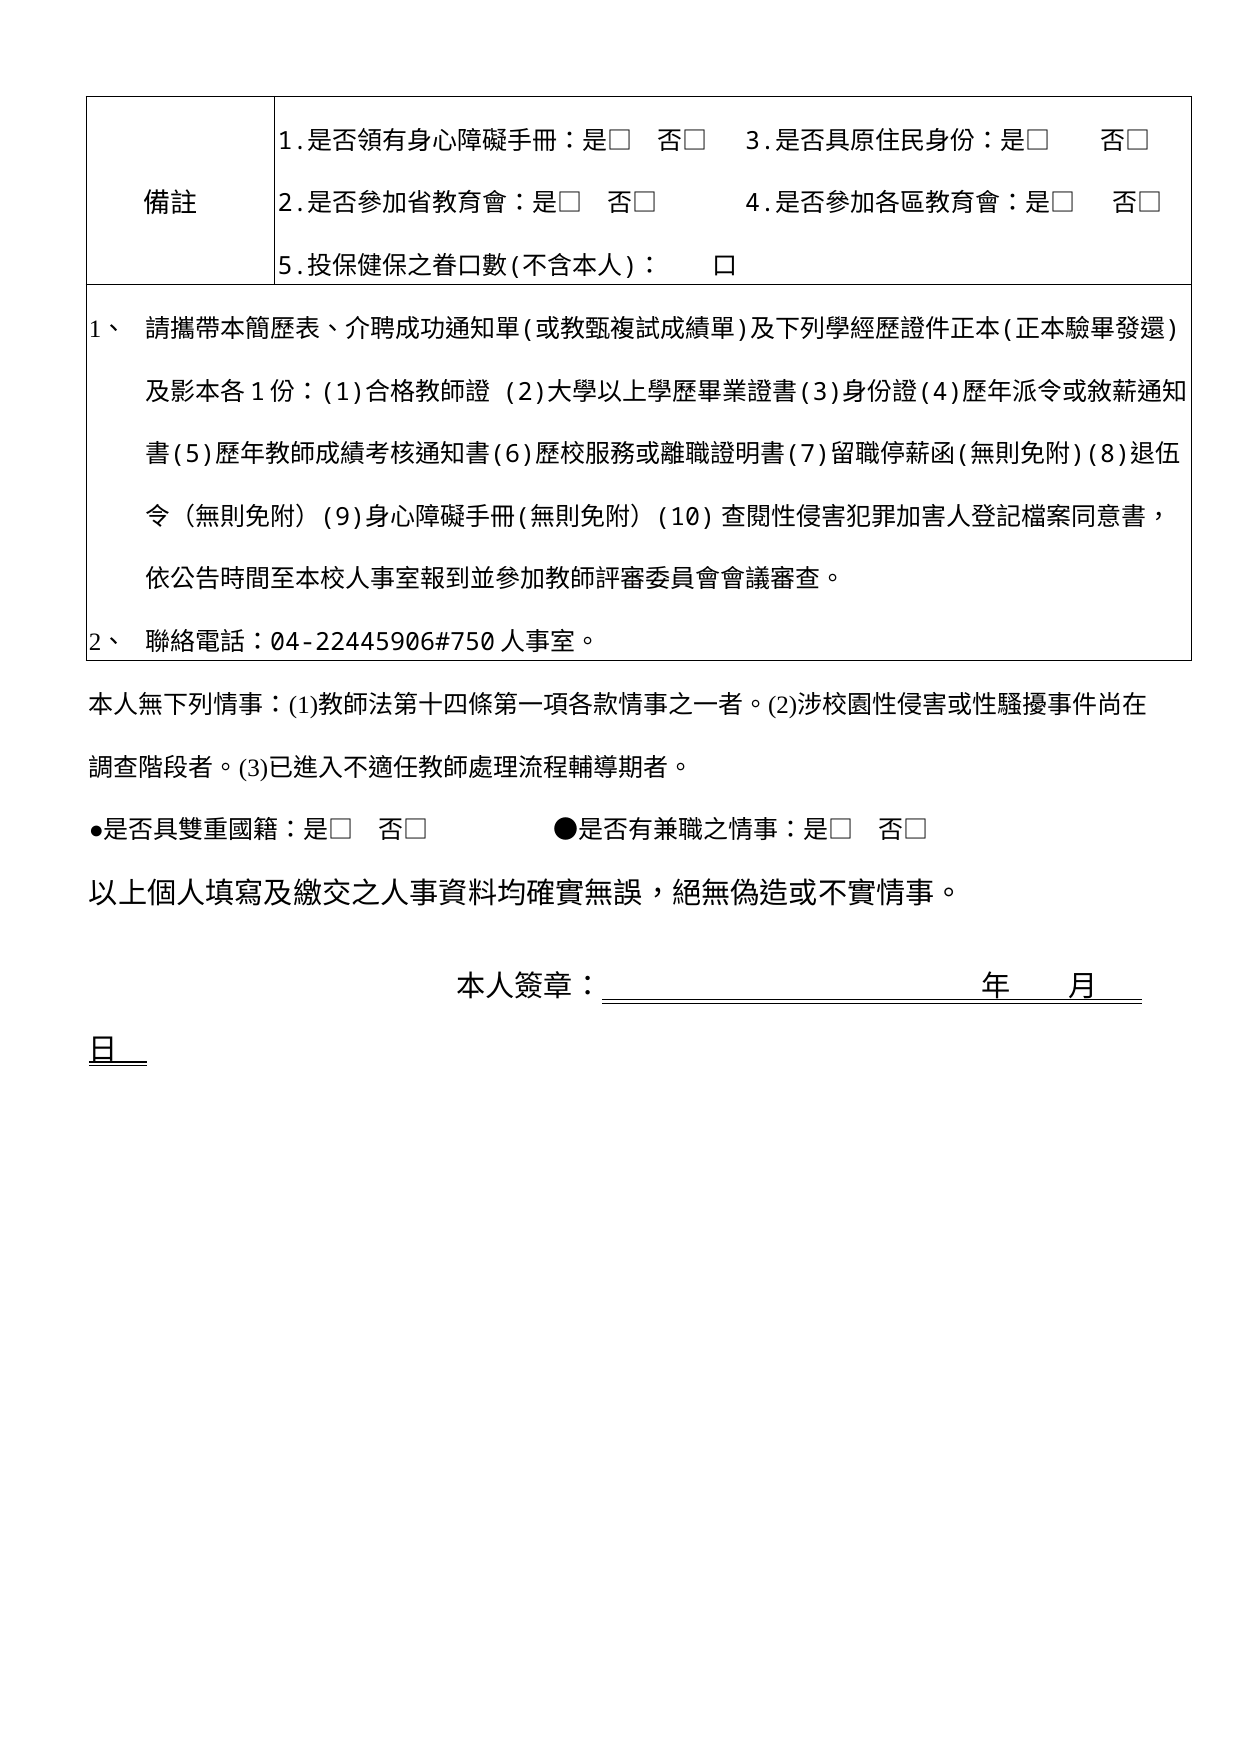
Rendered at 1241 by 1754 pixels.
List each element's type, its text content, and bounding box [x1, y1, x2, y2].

table_cell 請攜帶本簡歷表、介聘成功通知單(或教甄複試成績單)及下列學經歷證件正本(正本驗畢發還)及影本各1份：(1)合格教師證 (2)大學以上學歷畢業證書(3)身份證(4)歷年派令或敘薪通知書(5)歷年教師成績考核通知書(6)歷校服務或離職證明書(7)留職停薪函(無則免附)(8)退伍令（無則免附）(9)身心障礙手冊(無則免附）(10) 查閱性侵害犯罪加害人登記檔案同意書，依公告時間至本校人事室報到並參加教師評審委員會會議審查。 聯絡電話：04-22445906#750人事室。 [87, 285, 1191, 660]
text 以上個人填寫及繳交之人事資料均確實無誤，絕無偽造或不實情事。 [89, 849, 1152, 911]
table_cell 1.是否領有身心障礙手冊：是□ 否□ 3.是否具原住民身份：是□ 否□ 2.是否參加省教育會：是□ 否□ 4.是否參加各區教育會：是□ 否□ 5.投保健保之眷口數(不含本人)： 口 [275, 97, 1191, 284]
text 本人無下列情事：(1)教師法第十四條第一項各款情事之一者。(2)涉校園性侵害或性騷擾事件尚在調查階段者。(3)已進入不適任教師處理流程輔導期者。 [89, 661, 1152, 786]
text 本人簽章： 年 月 日 [89, 943, 1152, 1068]
table_cell 備註 [87, 97, 274, 284]
text ●是否具雙重國籍：是□ 否□ ●是否有兼職之情事：是□ 否□ [89, 786, 1152, 849]
